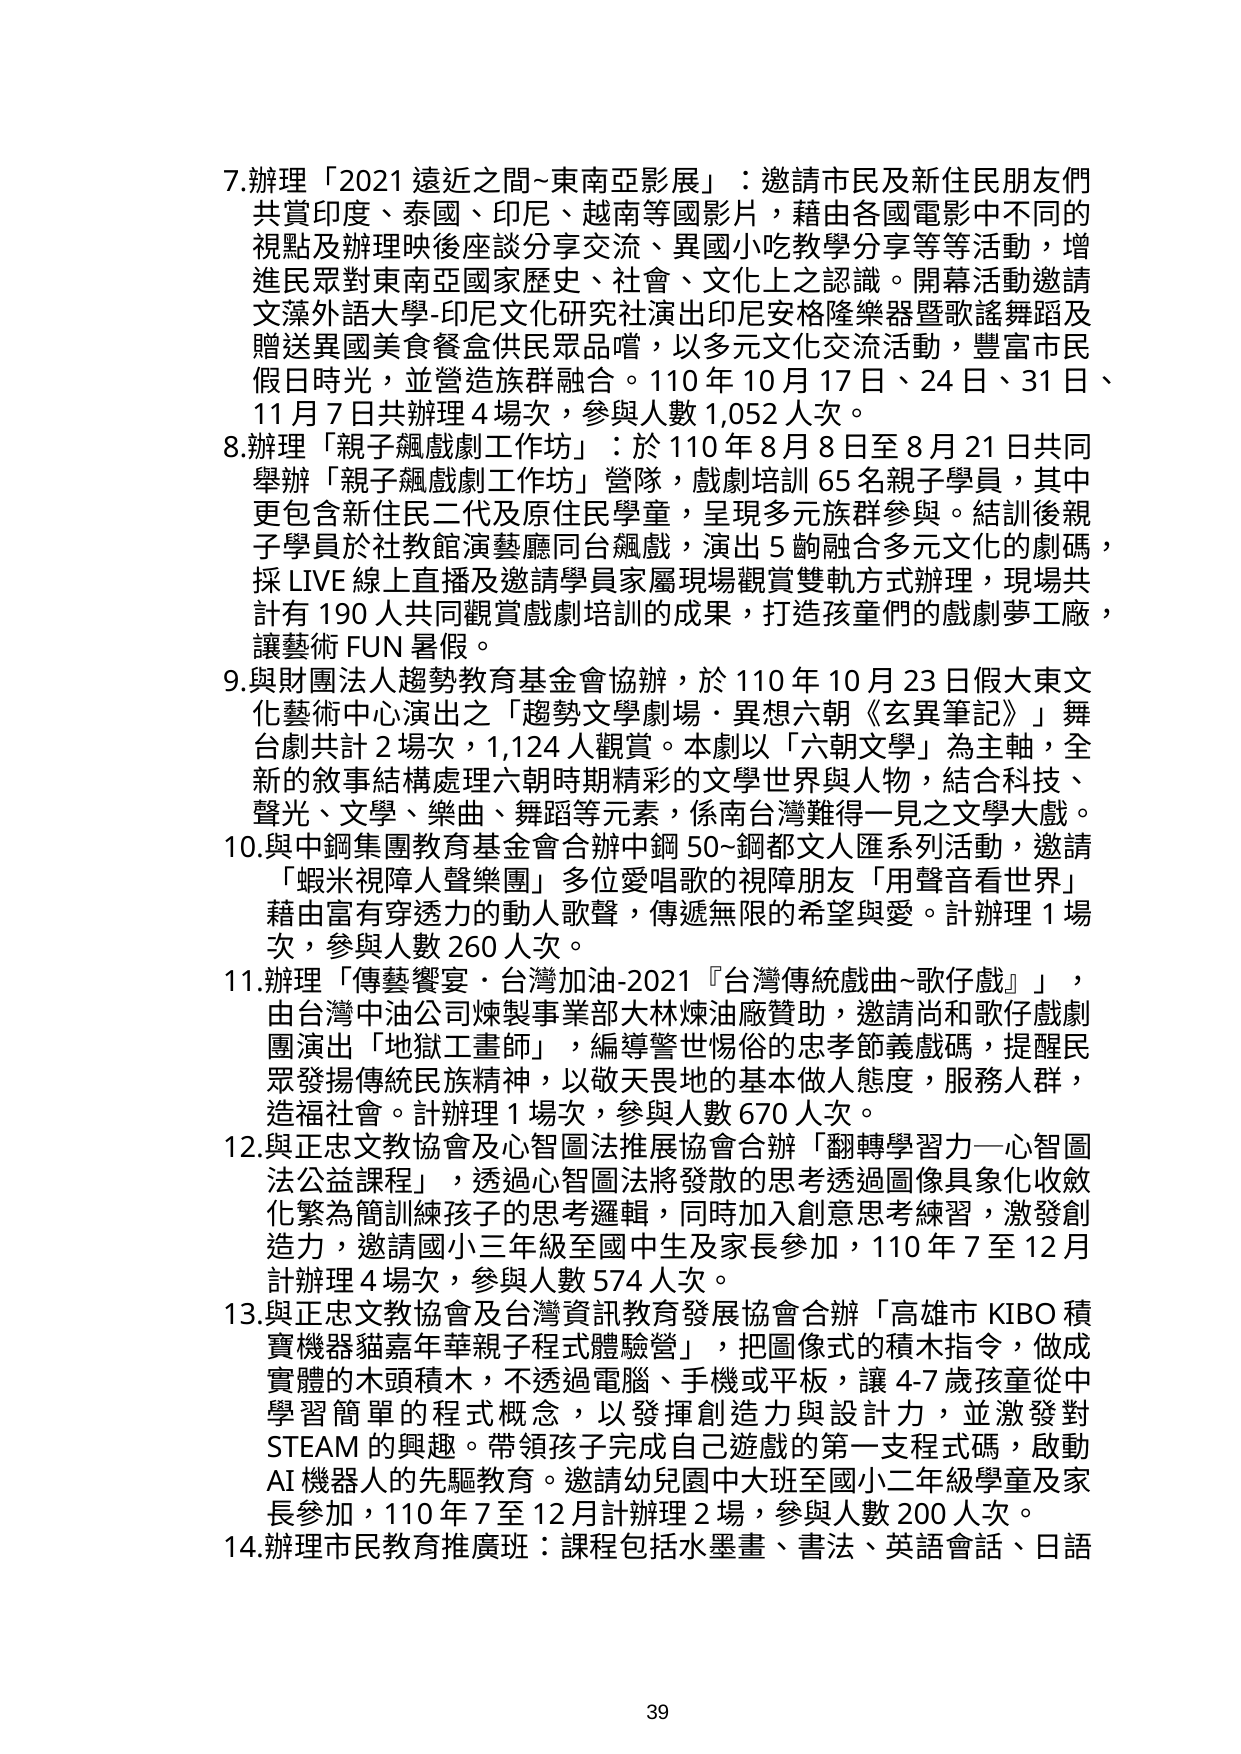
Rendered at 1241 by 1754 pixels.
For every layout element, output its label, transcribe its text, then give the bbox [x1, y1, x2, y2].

text 8.辦理「親子飆戲劇工作坊」：於110年8月8日至8月21日共同舉辦「親子飆戲劇工作坊」營隊，戲劇培訓65名親子學員，其中更包含新住民二代及原住民學童，呈現多元族群參與。結訓後親子學員於社教館演藝廳同台飆戲，演出5齣融合多元文化的劇碼，採LIVE線上直播及邀請學員家屬現場觀賞雙軌方式辦理，現場共計有190人共同觀賞戲劇培訓的成果，打造孩童們的戲劇夢工廠，讓藝術FUN暑假。 [223, 431, 1092, 664]
text 11.辦理「傳藝饗宴．台灣加油-2021『台灣傳統戲曲~歌仔戲』」，由台灣中油公司煉製事業部大林煉油廠贊助，邀請尚和歌仔戲劇團演出「地獄工畫師」，編導警世惕俗的忠孝節義戲碼，提醒民眾發揚傳統民族精神，以敬天畏地的基本做人態度，服務人群，造福社會。計辦理1場次，參與人數670人次。 [223, 964, 1092, 1131]
text 9.與財團法人趨勢教育基金會協辦，於110年10月23日假大東文化藝術中心演出之「趨勢文學劇場．異想六朝《玄異筆記》」舞台劇共計2場次，1,124人觀賞。本劇以「六朝文學」為主軸，全新的敘事結構處理六朝時期精彩的文學世界與人物，結合科技、聲光、文學、樂曲、舞蹈等元素，係南台灣難得一見之文學大戲。 [223, 664, 1092, 831]
text 10.與中鋼集團教育基金會合辦中鋼50~鋼都文人匯系列活動，邀請「蝦米視障人聲樂團」多位愛唱歌的視障朋友「用聲音看世界」，藉由富有穿透力的動人歌聲，傳遞無限的希望與愛。計辦理1場次，參與人數260人次。 [223, 831, 1092, 964]
text 7.辦理「2021遠近之間~東南亞影展」：邀請市民及新住民朋友們共賞印度、泰國、印尼、越南等國影片，藉由各國電影中不同的視點及辦理映後座談分享交流、異國小吃教學分享等等活動，增進民眾對東南亞國家歷史、社會、文化上之認識。開幕活動邀請文藻外語大學-印尼文化研究社演出印尼安格隆樂器暨歌謠舞蹈及贈送異國美食餐盒供民眾品嚐，以多元文化交流活動，豐富市民假日時光，並營造族群融合。110年10月17日、24日、31日、11月7日共辦理4場次，參與人數1,052人次。 [223, 164, 1092, 431]
text 13.與正忠文教協會及台灣資訊教育發展協會合辦「高雄市KIBO積寶機器貓嘉年華親子程式體驗營」，把圖像式的積木指令，做成實體的木頭積木，不透過電腦、手機或平板，讓4-7歲孩童從中學習簡單的程式概念，以發揮創造力與設計力，並激發對STEAM的興趣。帶領孩子完成自己遊戲的第一支程式碼，啟動AI機器人的先驅教育。邀請幼兒園中大班至國小二年級學童及家長參加，110年7至12月計辦理2場，參與人數200人次。 [223, 1298, 1092, 1531]
text 12.與正忠文教協會及心智圖法推展協會合辦「翻轉學習力─心智圖法公益課程」，透過心智圖法將發散的思考透過圖像具象化收斂，化繁為簡訓練孩子的思考邏輯，同時加入創意思考練習，激發創造力，邀請國小三年級至國中生及家長參加，110年7至12月計辦理4場次，參與人數574人次。 [223, 1131, 1092, 1298]
text 14.辦理市民教育推廣班：課程包括水墨畫、書法、英語會話、日語、韓語、拼布藝術、二胡、肚皮舞、塔羅占星、桌球、導引養生、經絡穴道、各類瑜珈、有氧課程及體能訓練等，提供本市市民多元學習管道，110年7月至12月計辦理48班，959人次參加。 [223, 1531, 1092, 1564]
